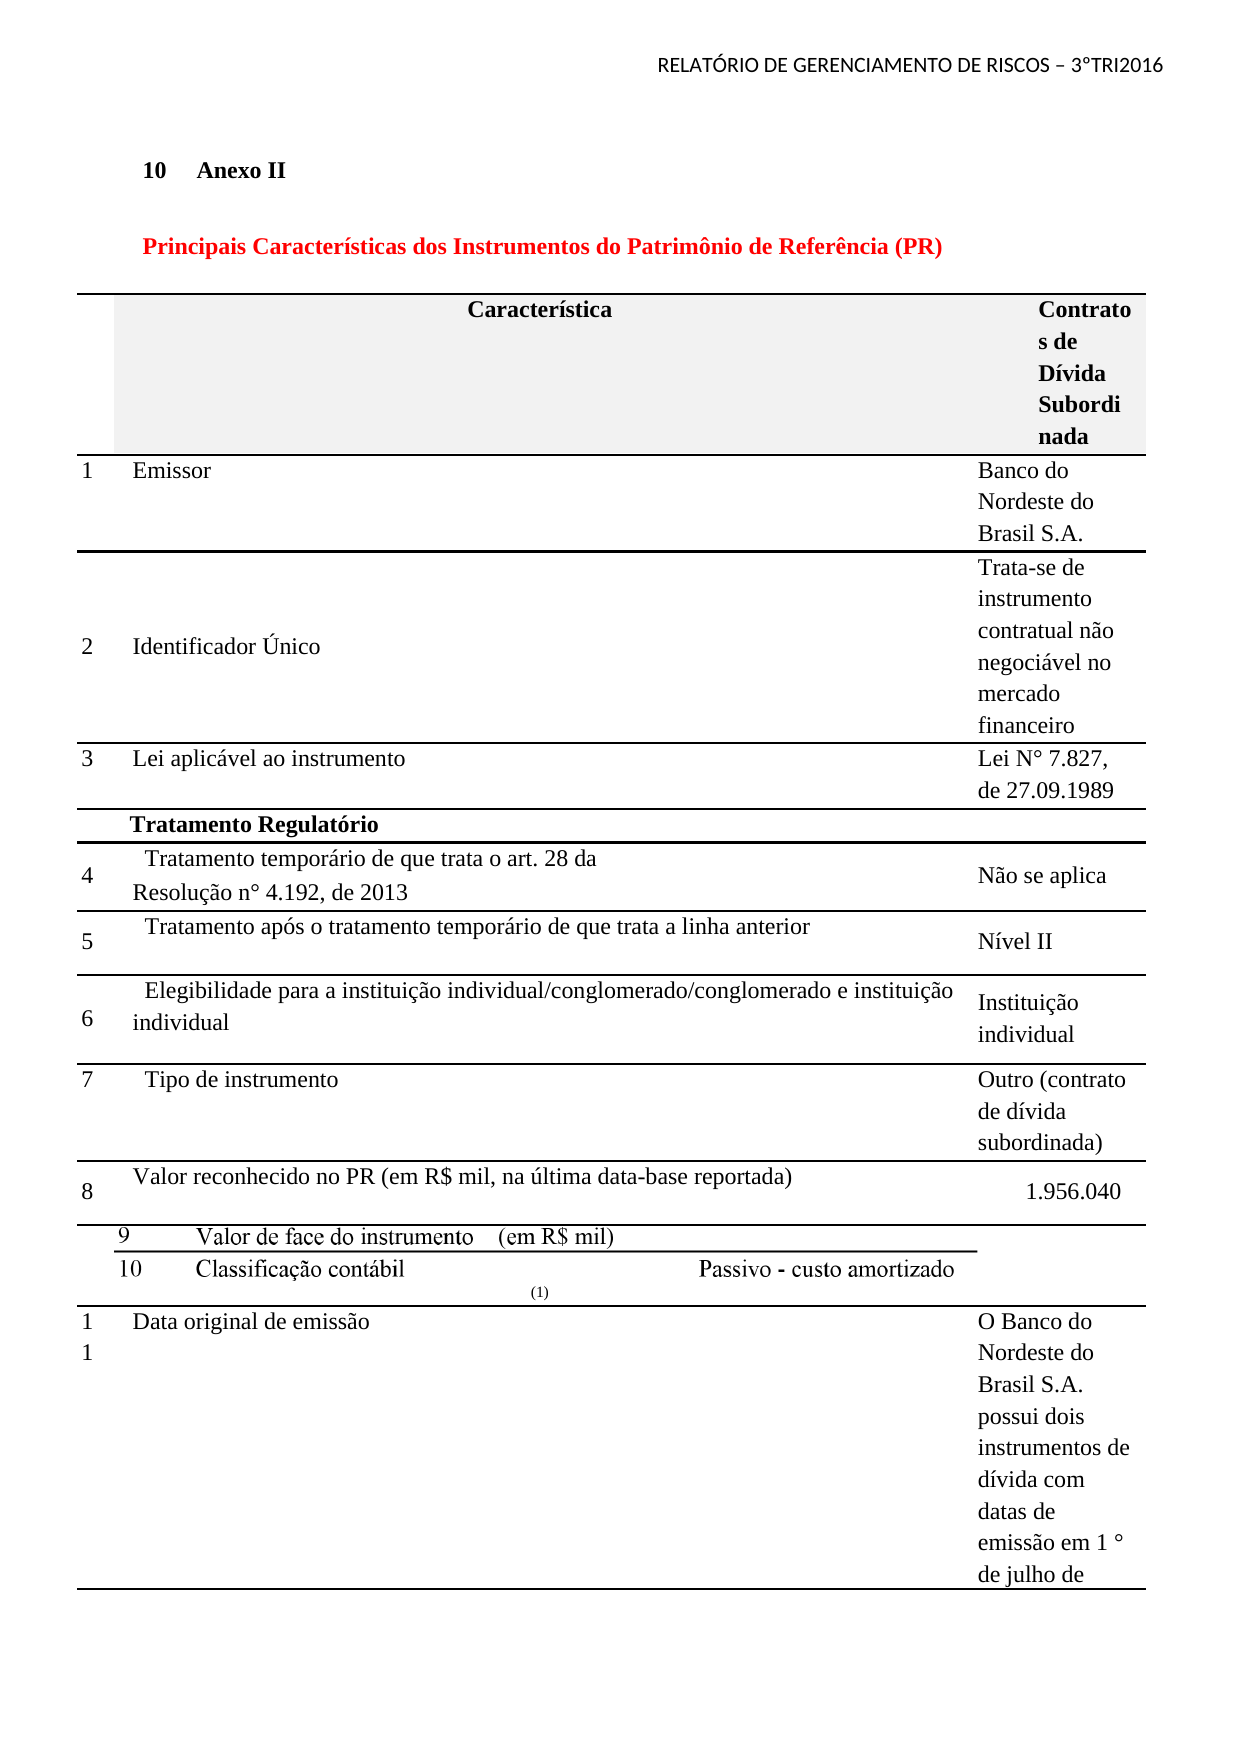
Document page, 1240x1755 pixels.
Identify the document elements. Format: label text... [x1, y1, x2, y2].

table_cell [978, 810, 1146, 841]
table_header [77, 295, 113, 453]
table_cell Data original de emissão [114, 1307, 978, 1588]
table_cell 2 [77, 553, 113, 742]
table_cell Instituição individual [978, 976, 1146, 1063]
table_cell Não se aplica [978, 844, 1146, 910]
table_cell Banco do Nordeste do Brasil S.A. [978, 456, 1146, 550]
table_cell 6 [77, 976, 113, 1063]
table_cell 7 [77, 1065, 113, 1160]
table_cell Tratamento Regulatório [114, 810, 978, 841]
table_cell 11 [77, 1307, 113, 1588]
table_cell 5 [77, 912, 113, 974]
table_cell Identificador Único [114, 553, 978, 742]
table_cell 1 [77, 456, 113, 550]
table_cell [77, 1226, 113, 1305]
table_cell Tratamento após o tratamento temporário de que trata a linha anterior [114, 912, 978, 974]
table_cell O Banco do Nordeste do Brasil S.A. possui dois instrumentos de dívida com datas de emissão em 1 ° de julho de [978, 1307, 1146, 1588]
table_cell Nível II [978, 912, 1146, 974]
table_cell (1) [114, 1253, 978, 1305]
table_header Característica [114, 295, 978, 453]
table_cell [114, 1226, 978, 1250]
text RELATÓRIO DE GERENCIAMENTO DE RISCOS – 3ºTRI2016 [80, 52, 1163, 78]
table_cell 1.956.040 [978, 1162, 1146, 1224]
table_cell Lei N° 7.827, de 27.09.1989 [978, 744, 1146, 807]
table_cell [978, 1226, 1146, 1305]
table_cell Trata-se de instrumento contratual não negociável no mercado financeiro [978, 553, 1146, 742]
table_cell Tipo de instrumento [114, 1065, 978, 1160]
table_header Contratos de Dívida Subordinada [978, 295, 1146, 453]
text 10 Anexo II [142, 157, 1163, 184]
table_cell [77, 810, 113, 841]
table_cell Valor reconhecido no PR (em R$ mil, na última data-base reportada) [114, 1162, 978, 1224]
table_cell 8 [77, 1162, 113, 1224]
table_cell Tratamento temporário de que trata o art. 28 da Resolução n° 4.192, de 2013 [114, 844, 978, 910]
table_cell Elegibilidade para a instituição individual/conglomerado/conglomerado e instituição individual [114, 976, 978, 1063]
table_cell Lei aplicável ao instrumento [114, 744, 978, 807]
table_cell 4 [77, 844, 113, 910]
text Principais Características dos Instrumentos do Patrimônio de Referência (PR) [142, 232, 1163, 259]
table_cell Emissor [114, 456, 978, 550]
table_cell 3 [77, 744, 113, 807]
table_cell Outro (contrato de dívida subordinada) [978, 1065, 1146, 1160]
